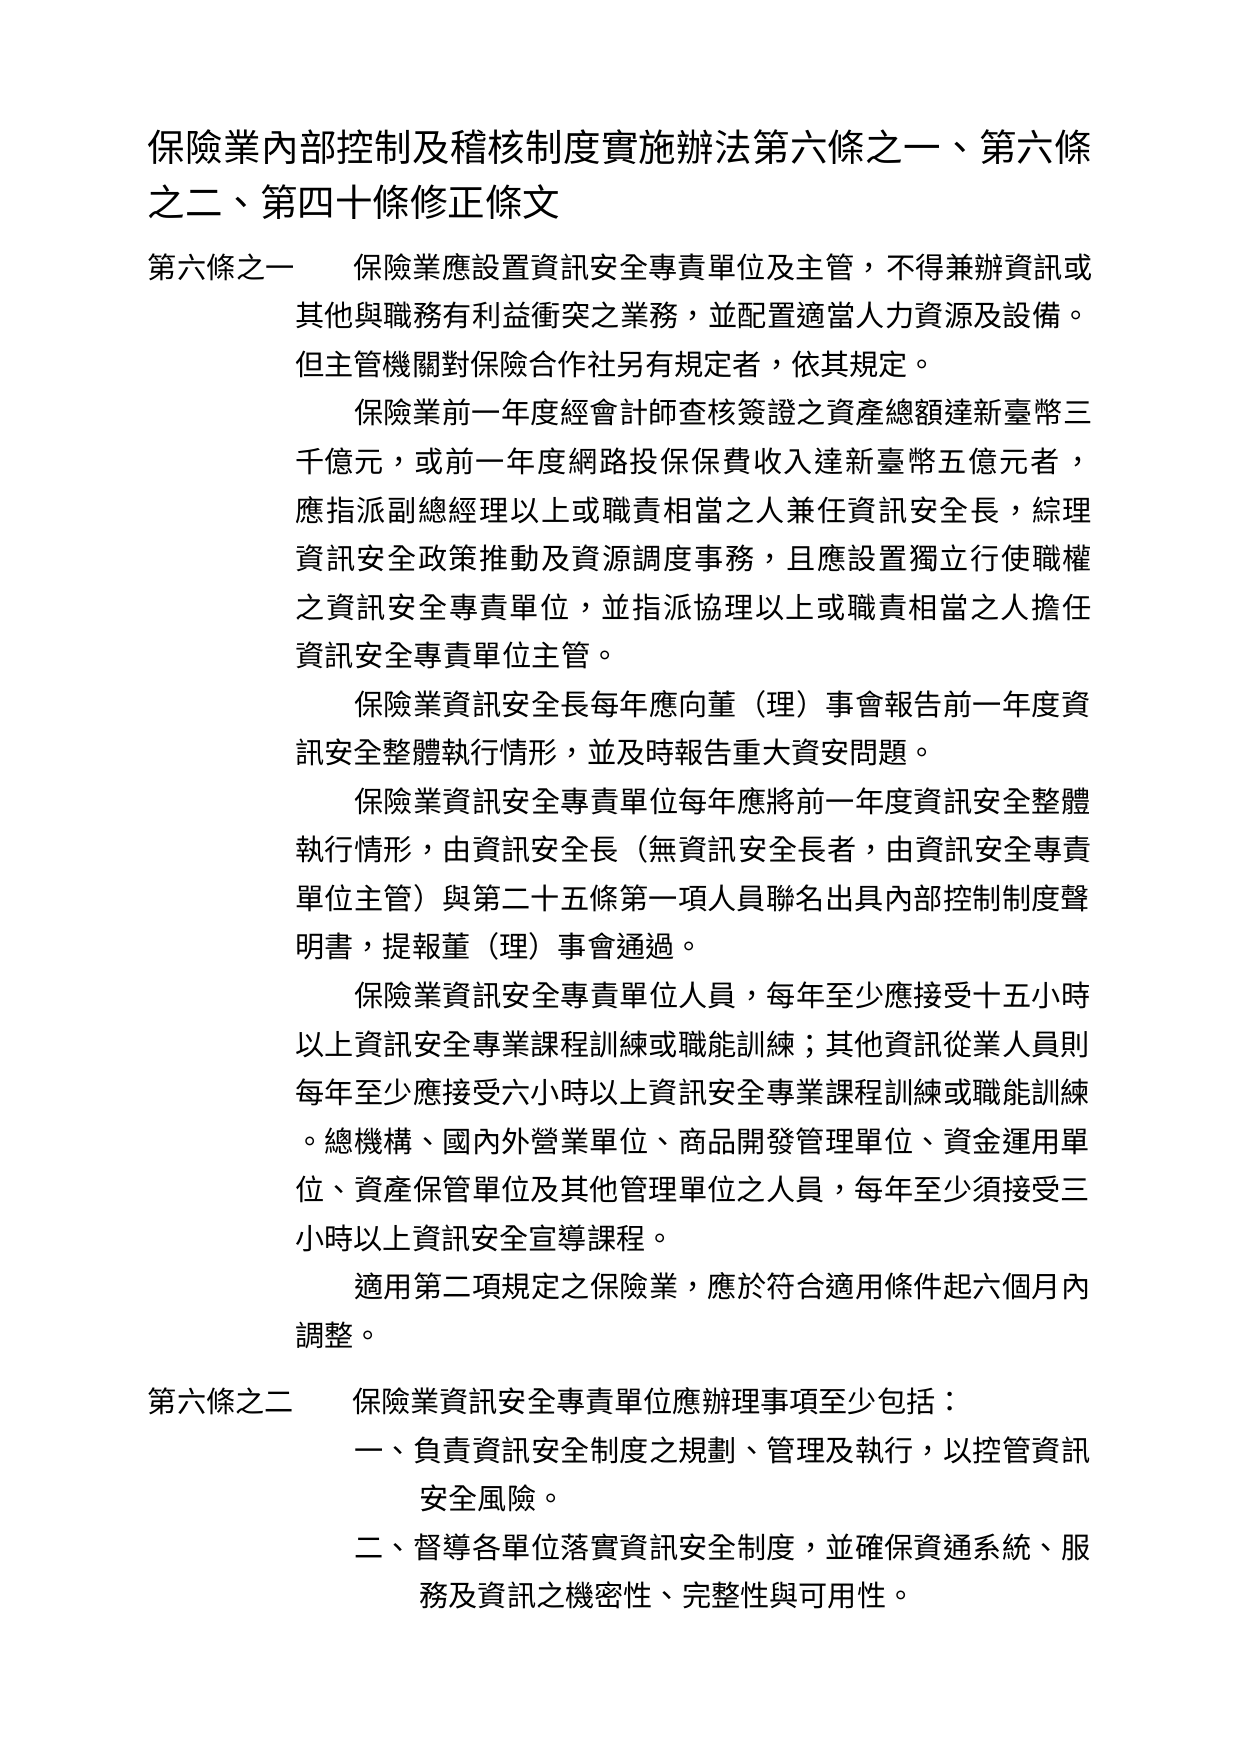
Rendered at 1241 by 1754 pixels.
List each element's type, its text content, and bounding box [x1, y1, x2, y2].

text 第六條之一 保險業應設置資訊安全專責單位及主管，不得兼辦資訊或其他與職務有利益衝突之業務，並配置適當人力資源及設備。但主管機關對保險合作社另有規定者，依其規定。 [148, 244, 1093, 384]
text 保險業內部控制及稽核制度實施辦法第六條之一、第六條之二、第四十條修正條文 [148, 118, 1093, 227]
text 保險業前一年度經會計師查核簽證之資產總額達新臺幣三千億元，或前一年度網路投保保費收入達新臺幣五億元者，應指派副總經理以上或職責相當之人兼任資訊安全長，綜理資訊安全政策推動及資源調度事務，且應設置獨立行使職權之資訊安全專責單位，並指派協理以上或職責相當之人擔任資訊安全專責單位主管。 [295, 390, 1093, 675]
text 適用第二項規定之保險業，應於符合適用條件起六個月內調整。 [295, 1264, 1093, 1354]
text 二、督導各單位落實資訊安全制度，並確保資通系統、服務及資訊之機密性、完整性與可用性。 [354, 1524, 1093, 1615]
text 保險業資訊安全專責單位每年應將前一年度資訊安全整體執行情形，由資訊安全長（無資訊安全長者，由資訊安全專責單位主管）與第二十五條第一項人員聯名出具內部控制制度聲明書，提報董（理）事會通過。 [295, 778, 1093, 966]
text 一、負責資訊安全制度之規劃、管理及執行，以控管資訊安全風險。 [354, 1427, 1093, 1518]
text 保險業資訊安全專責單位人員，每年至少應接受十五小時以上資訊安全專業課程訓練或職能訓練；其他資訊從業人員則每年至少應接受六小時以上資訊安全專業課程訓練或職能訓練。總機構、國內外營業單位、商品開發管理單位、資金運用單位、資產保管單位及其他管理單位之人員，每年至少須接受三小時以上資訊安全宣導課程。 [295, 972, 1093, 1257]
text 保險業資訊安全長每年應向董（理）事會報告前一年度資訊安全整體執行情形，並及時報告重大資安問題。 [295, 681, 1093, 772]
text 第六條之二 保險業資訊安全專責單位應辦理事項至少包括： [148, 1378, 1093, 1421]
